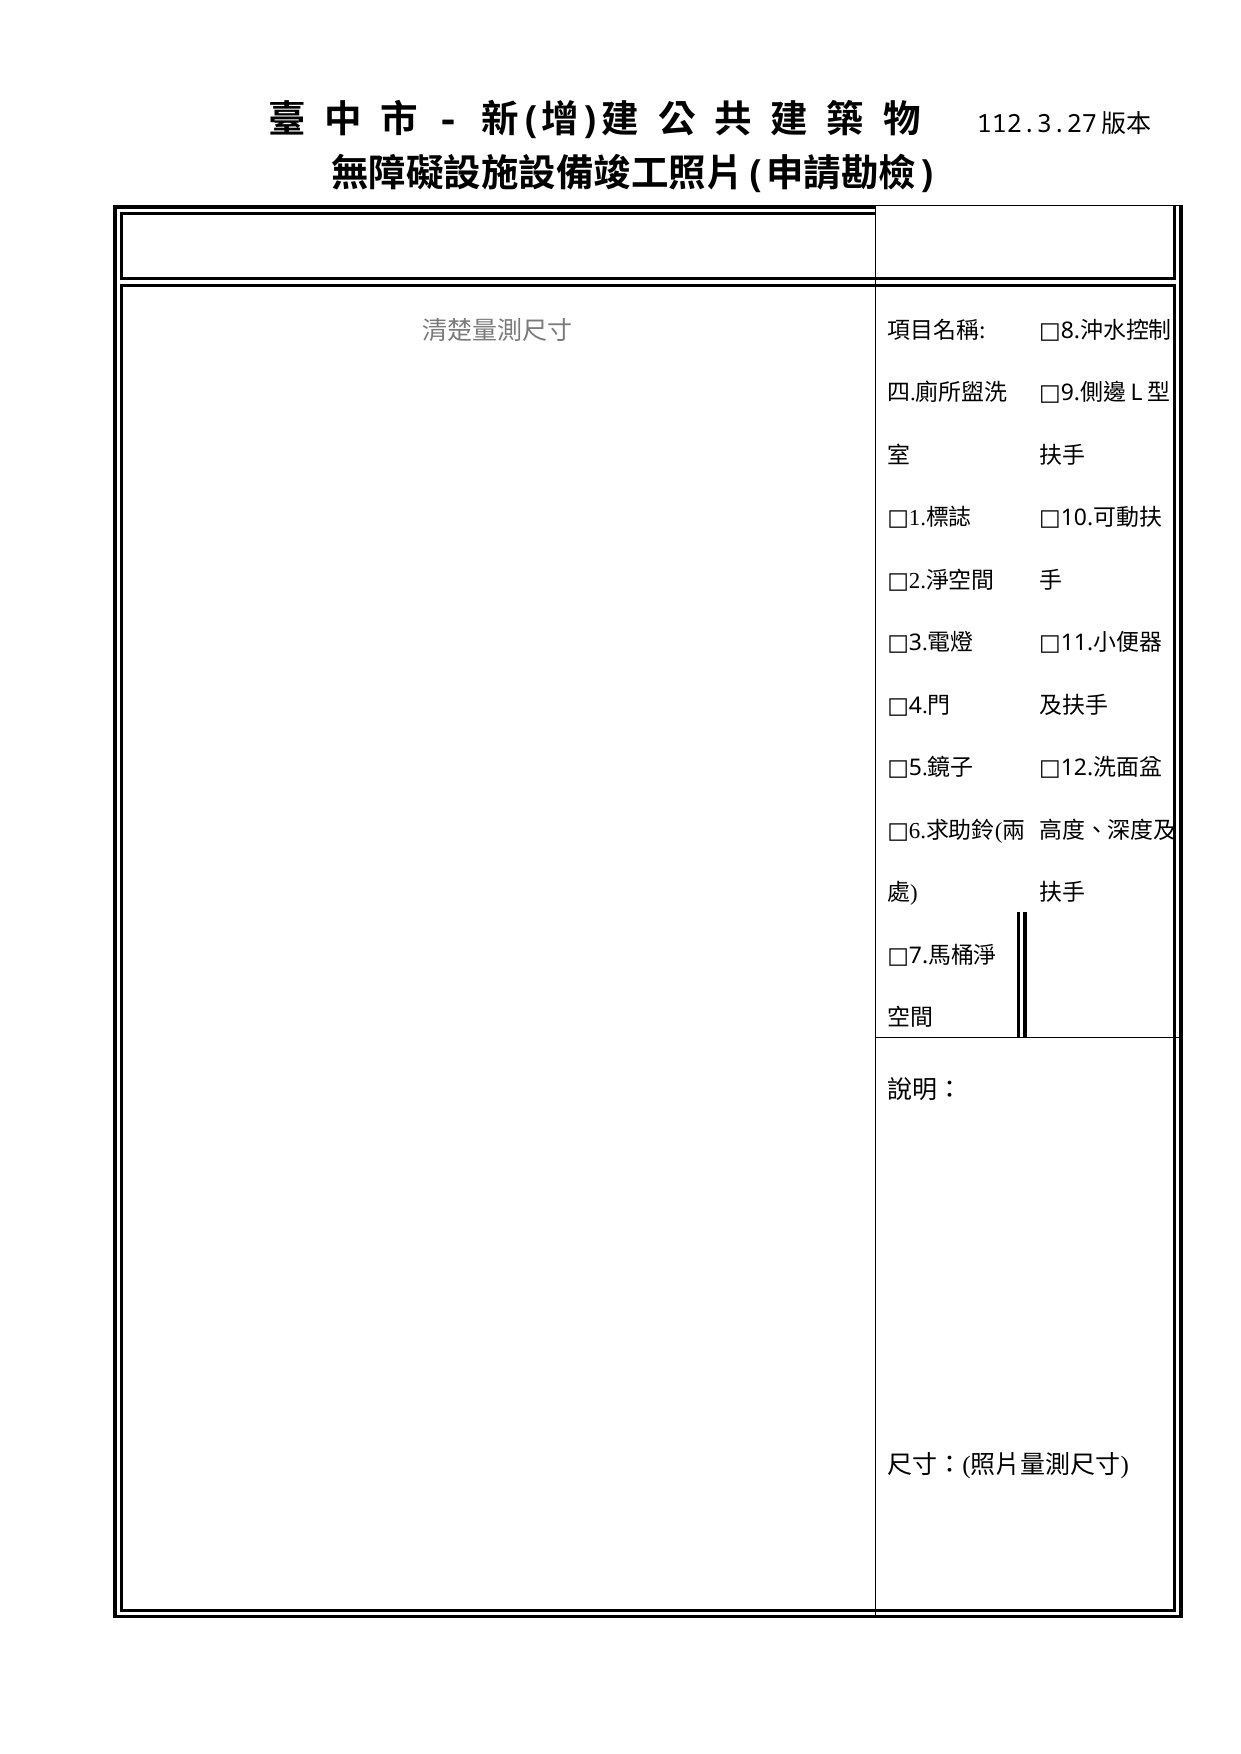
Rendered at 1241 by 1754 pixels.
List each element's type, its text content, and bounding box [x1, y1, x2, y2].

table_cell 清楚量測尺寸 [118, 277, 875, 1608]
table_cell [876, 206, 1173, 277]
table_cell 項目名稱: 四.廁所盥洗室 □1.標誌 □2.淨空間 □3.電燈 □4.門 □5.鏡子 □6.求助鈴(兩處) □7.馬桶淨空間 [876, 287, 1038, 1037]
table_header [118, 209, 875, 277]
table_cell □8.沖水控制 □9.側邊L型扶手 □10.可動扶手 □11.小便器及扶手 □12.洗面盆高度、深度及扶手 [1038, 277, 1178, 1037]
table_cell 說明： 尺寸：(照片量測尺寸) [876, 1038, 1173, 1608]
